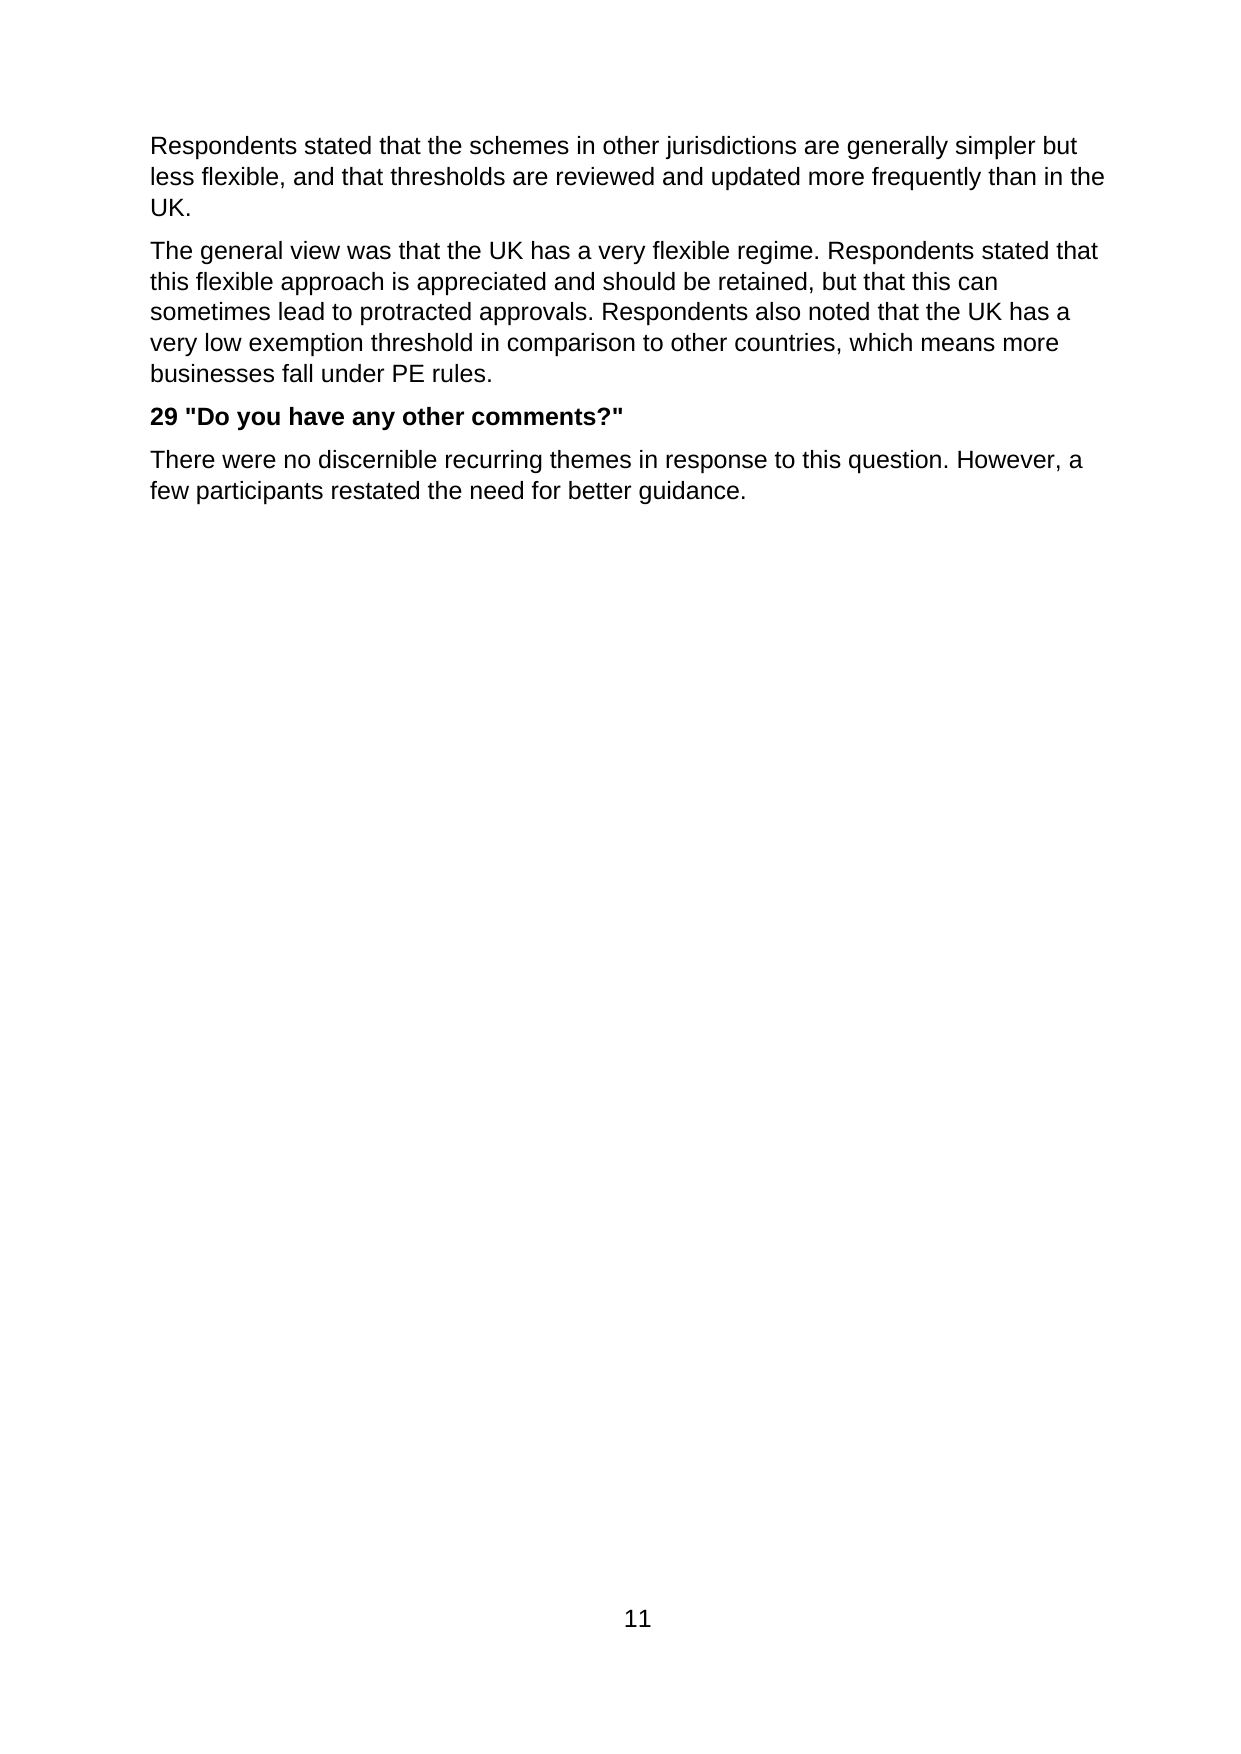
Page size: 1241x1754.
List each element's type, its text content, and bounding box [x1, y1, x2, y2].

text 29 "Do you have any other comments?" [150, 402, 1125, 431]
text Respondents stated that the schemes in other jurisdictions are generally simpler but less flexible, and that thresholds are reviewed and updated more frequently than in the UK. [150, 131, 1125, 221]
text There were no discernible recurring themes in response to this question. However, a few participants restated the need for better guidance. [150, 445, 1125, 505]
text The general view was that the UK has a very flexible regime. Respondents stated that this flexible approach is appreciated and should be retained, but that this can sometimes lead to protracted approvals. Respondents also noted that the UK has a very low exemption threshold in comparison to other countries, which means more businesses fall under PE rules. [150, 236, 1125, 388]
